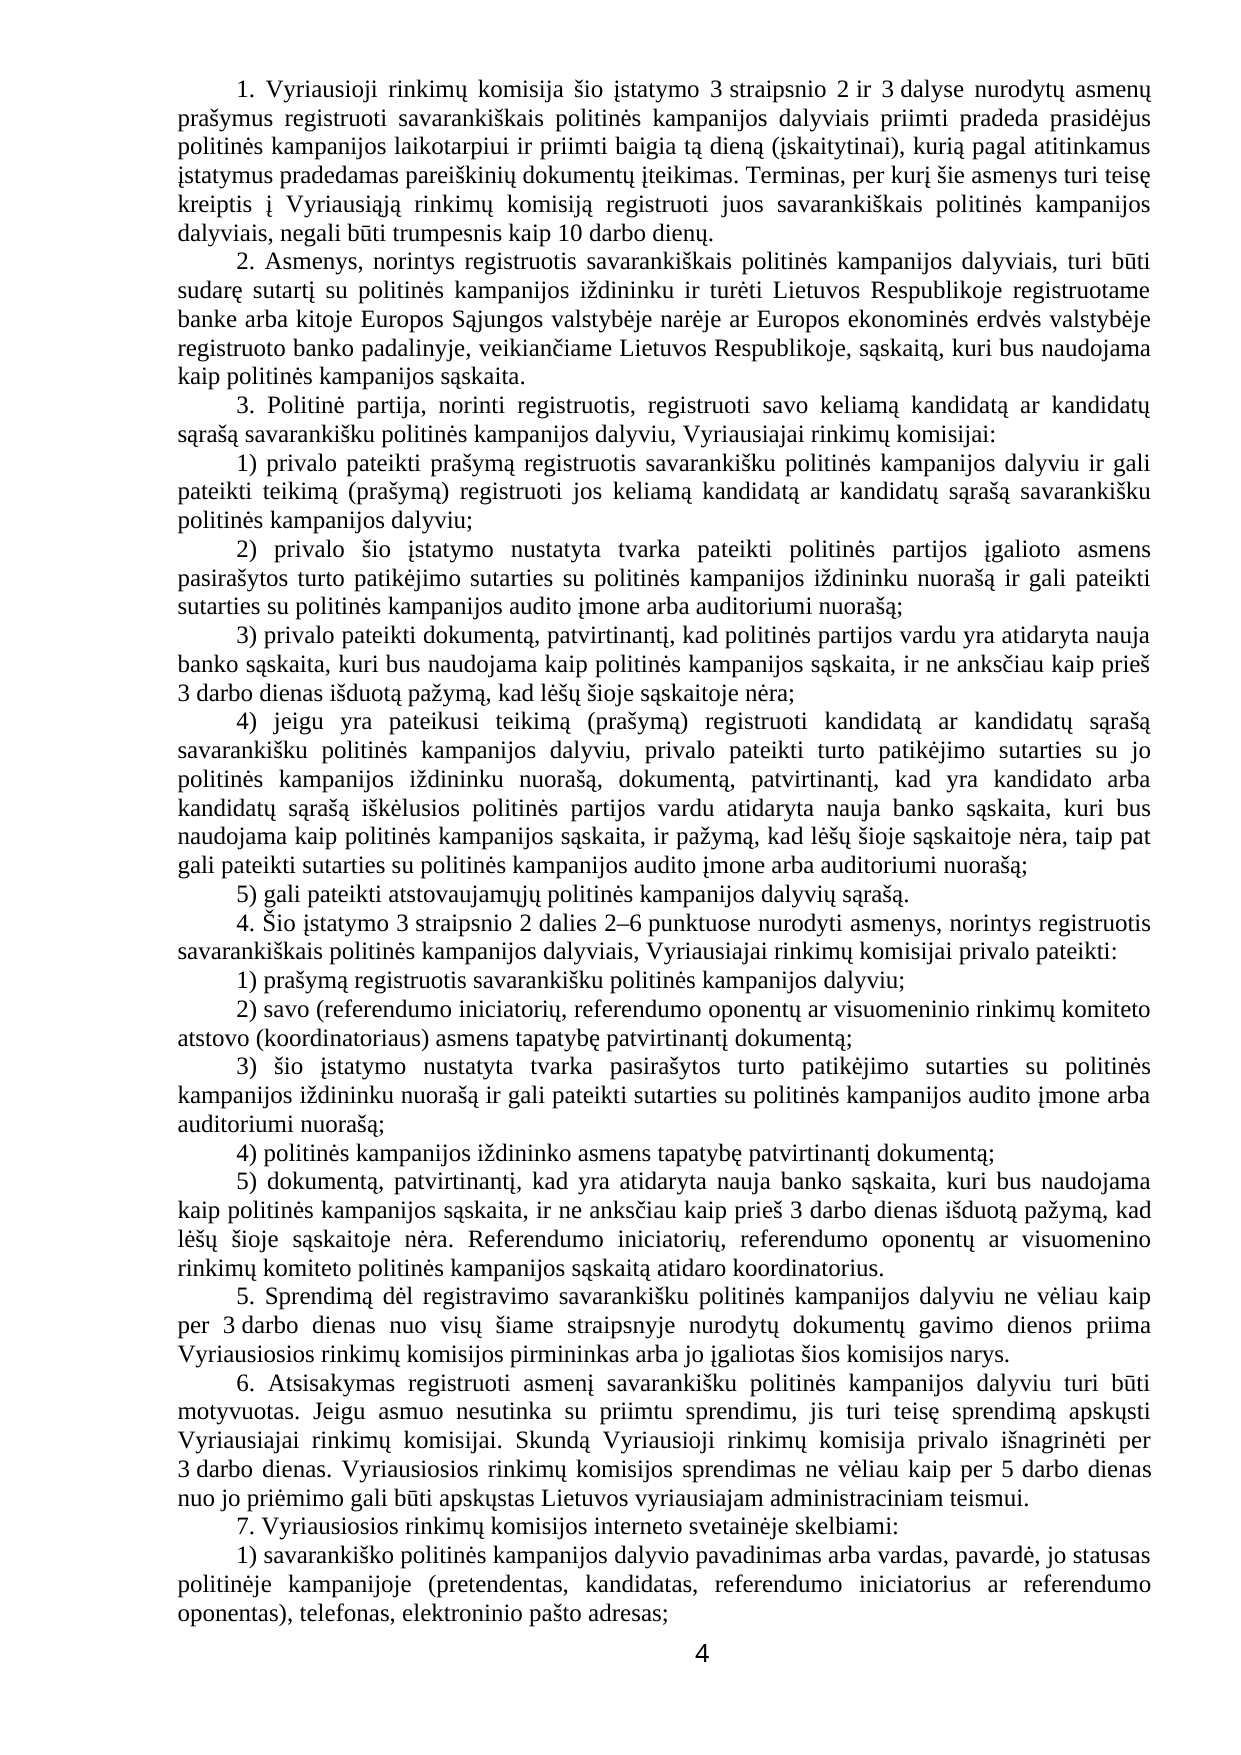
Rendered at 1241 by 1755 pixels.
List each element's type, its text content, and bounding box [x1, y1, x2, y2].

text 4) politinės kampanijos iždininko asmens tapatybę patvirtinantį dokumentą; [177, 1138, 1152, 1166]
text 1. Vyriausioji rinkimų komisija šio įstatymo 3 straipsnio 2 ir 3 dalyse nurodytų asmenų prašymus registruoti savarankiškais politinės kampanijos dalyviais priimti pradeda prasidėjus politinės kampanijos laikotarpiui ir priimti baigia tą dieną (įskaitytinai), kurią pagal atitinkamus įstatymus pradedamas pareiškinių dokumentų įteikimas. Terminas, per kurį šie asmenys turi teisę kreiptis į Vyriausiąją rinkimų komisiją registruoti juos savarankiškais politinės kampanijos dalyviais, negali būti trumpesnis kaip 10 darbo dienų. [177, 74, 1152, 246]
text 6. Atsisakymas registruoti asmenį savarankišku politinės kampanijos dalyviu turi būti motyvuotas. Jeigu asmuo nesutinka su priimtu sprendimu, jis turi teisę sprendimą apskųsti Vyriausiajai rinkimų komisijai. Skundą Vyriausioji rinkimų komisija privalo išnagrinėti per 3 darbo dienas. Vyriausiosios rinkimų komisijos sprendimas ne vėliau kaip per 5 darbo dienas nuo jo priėmimo gali būti apskųstas Lietuvos vyriausiajam administraciniam teismui. [177, 1368, 1152, 1511]
text 5) gali pateikti atstovaujamųjų politinės kampanijos dalyvių sąrašą. [177, 879, 1152, 908]
text 4) jeigu yra pateikusi teikimą (prašymą) registruoti kandidatą ar kandidatų sąrašą savarankišku politinės kampanijos dalyviu, privalo pateikti turto patikėjimo sutarties su jo politinės kampanijos iždininku nuorašą, dokumentą, patvirtinantį, kad yra kandidato arba kandidatų sąrašą iškėlusios politinės partijos vardu atidaryta nauja banko sąskaita, kuri bus naudojama kaip politinės kampanijos sąskaita, ir pažymą, kad lėšų šioje sąskaitoje nėra, taip pat gali pateikti sutarties su politinės kampanijos audito įmone arba auditoriumi nuorašą; [177, 706, 1152, 879]
text 2. Asmenys, norintys registruotis savarankiškais politinės kampanijos dalyviais, turi būti sudarę sutartį su politinės kampanijos iždininku ir turėti Lietuvos Respublikoje registruotame banke arba kitoje Europos Sąjungos valstybėje narėje ar Europos ekonominės erdvės valstybėje registruoto banko padalinyje, veikiančiame Lietuvos Respublikoje, sąskaitą, kuri bus naudojama kaip politinės kampanijos sąskaita. [177, 246, 1152, 390]
text 1) savarankiško politinės kampanijos dalyvio pavadinimas arba vardas, pavardė, jo statusas politinėje kampanijoje (pretendentas, kandidatas, referendumo iniciatorius ar referendumo oponentas), telefonas, elektroninio pašto adresas; [177, 1540, 1152, 1626]
text 3) privalo pateikti dokumentą, patvirtinantį, kad politinės partijos vardu yra atidaryta nauja banko sąskaita, kuri bus naudojama kaip politinės kampanijos sąskaita, ir ne anksčiau kaip prieš 3 darbo dienas išduotą pažymą, kad lėšų šioje sąskaitoje nėra; [177, 620, 1152, 706]
text 2) privalo šio įstatymo nustatyta tvarka pateikti politinės partijos įgalioto asmens pasirašytos turto patikėjimo sutarties su politinės kampanijos iždininku nuorašą ir gali pateikti sutarties su politinės kampanijos audito įmone arba auditoriumi nuorašą; [177, 534, 1152, 620]
text 5) dokumentą, patvirtinantį, kad yra atidaryta nauja banko sąskaita, kuri bus naudojama kaip politinės kampanijos sąskaita, ir ne anksčiau kaip prieš 3 darbo dienas išduotą pažymą, kad lėšų šioje sąskaitoje nėra. Referendumo iniciatorių, referendumo oponentų ar visuomenino rinkimų komiteto politinės kampanijos sąskaitą atidaro koordinatorius. [177, 1166, 1152, 1281]
text 1) prašymą registruotis savarankišku politinės kampanijos dalyviu; [177, 965, 1152, 994]
text 2) savo (referendumo iniciatorių, referendumo oponentų ar visuomeninio rinkimų komiteto atstovo (koordinatoriaus) asmens tapatybę patvirtinantį dokumentą; [177, 994, 1152, 1051]
text 3. Politinė partija, norinti registruotis, registruoti savo keliamą kandidatą ar kandidatų sąrašą savarankišku politinės kampanijos dalyviu, Vyriausiajai rinkimų komisijai: [177, 390, 1152, 448]
text 4. Šio įstatymo 3 straipsnio 2 dalies 2–6 punktuose nurodyti asmenys, norintys registruotis savarankiškais politinės kampanijos dalyviais, Vyriausiajai rinkimų komisijai privalo pateikti: [177, 908, 1152, 965]
text 5. Sprendimą dėl registravimo savarankišku politinės kampanijos dalyviu ne vėliau kaip per 3 darbo dienas nuo visų šiame straipsnyje nurodytų dokumentų gavimo dienos priima Vyriausiosios rinkimų komisijos pirmininkas arba jo įgaliotas šios komisijos narys. [177, 1281, 1152, 1368]
text 1) privalo pateikti prašymą registruotis savarankišku politinės kampanijos dalyviu ir gali pateikti teikimą (prašymą) registruoti jos keliamą kandidatą ar kandidatų sąrašą savarankišku politinės kampanijos dalyviu; [177, 448, 1152, 534]
text 7. Vyriausiosios rinkimų komisijos interneto svetainėje skelbiami: [177, 1511, 1152, 1540]
text 3) šio įstatymo nustatyta tvarka pasirašytos turto patikėjimo sutarties su politinės kampanijos iždininku nuorašą ir gali pateikti sutarties su politinės kampanijos audito įmone arba auditoriumi nuorašą; [177, 1051, 1152, 1138]
